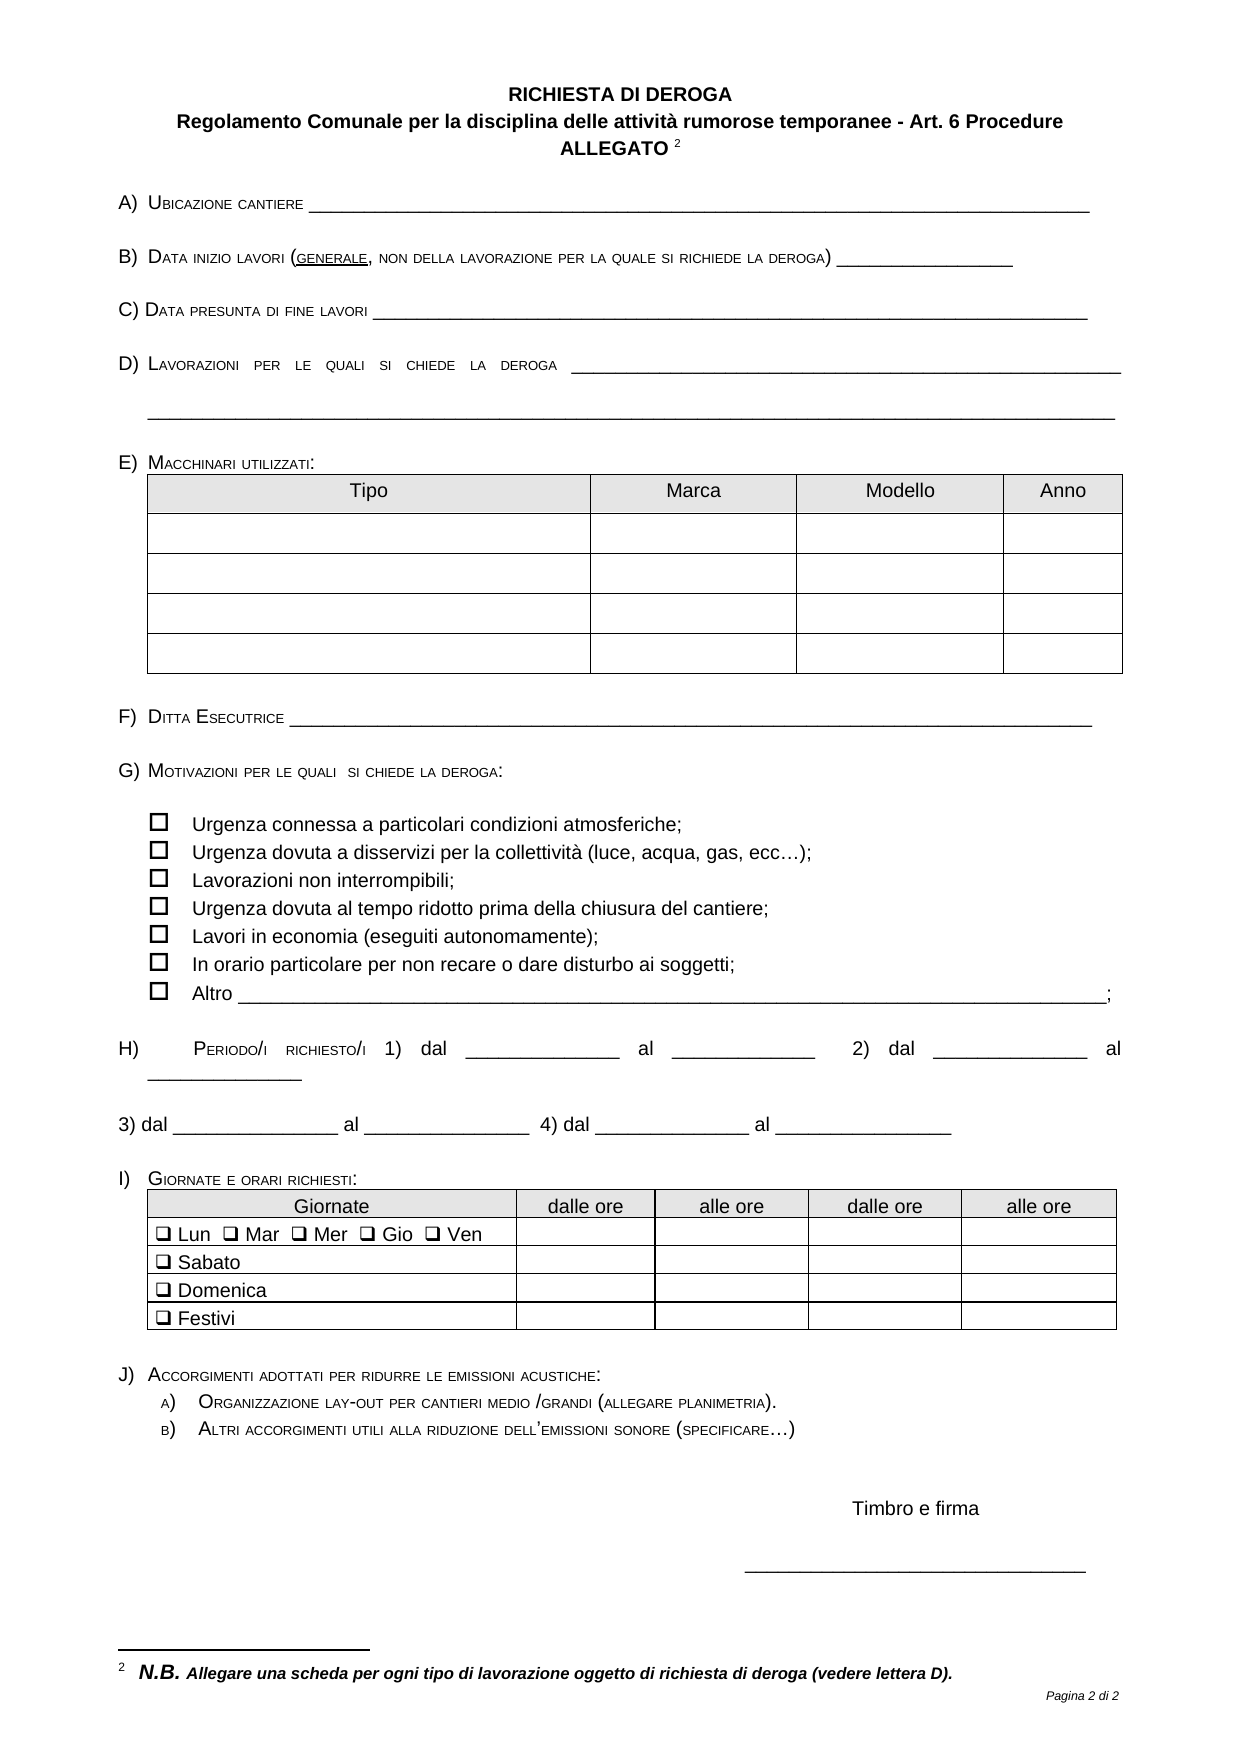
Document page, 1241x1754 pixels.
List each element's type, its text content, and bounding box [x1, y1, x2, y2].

list Urgenza dovuta a disservizi per la collettività (luce, acqua, gas, ecc…); [118, 841, 1122, 865]
table_cell [591, 514, 796, 552]
list Lavorazioni non interrompibili; [118, 869, 1122, 893]
text C) Data presunta di fine lavori _________________________________________________________________ [118, 298, 1122, 321]
text Timbro e firma [118, 1497, 1122, 1520]
list Urgenza dovuta al tempo ridotto prima della chiusura del cantiere; [118, 897, 1122, 921]
table_cell [1004, 554, 1122, 593]
text ALLEGATO [118, 137, 1122, 160]
table_header alle ore [962, 1190, 1116, 1217]
table_header dalle ore [517, 1190, 654, 1217]
table_cell [1004, 634, 1122, 673]
table_cell  Sabato [148, 1246, 516, 1273]
table_cell [1004, 594, 1122, 633]
table_cell [517, 1218, 654, 1245]
text 3) dal _______________ al _______________ 4) dal ______________ al ________________ [118, 1113, 1122, 1136]
text _______________________________ [118, 1551, 1122, 1573]
list Ubicazione cantiere _______________________________________________________________________ [118, 191, 1122, 213]
text Regolamento Comunale per la disciplina delle attività rumorose temporanee - Art. 6 Procedure [118, 110, 1122, 133]
list Giornate e orari richiesti: [118, 1167, 1122, 1189]
table_cell [656, 1246, 808, 1273]
table_cell [591, 634, 796, 673]
list Urgenza connessa a particolari condizioni atmosferiche; [118, 813, 1122, 837]
table_header Marca [591, 475, 796, 512]
table_cell [1004, 514, 1122, 552]
list Motivazioni per le quali si chiede la deroga: [118, 759, 1122, 782]
table_header Giornate [148, 1190, 516, 1217]
table_header dalle ore [809, 1190, 961, 1217]
table_cell [797, 514, 1003, 552]
table_header alle ore [656, 1190, 808, 1217]
list Macchinari utilizzati: [118, 451, 1122, 474]
list Organizzazione lay-out per cantieri medio /grandi (allegare planimetria). [161, 1389, 1122, 1412]
table_cell [148, 594, 590, 633]
table_cell [148, 514, 590, 552]
table_cell [962, 1246, 1116, 1273]
text N.B. Allegare una scheda per ogni tipo di lavorazione oggetto di richiesta di deroga (vedere lettera D). [118, 1660, 1122, 1684]
table_cell [591, 594, 796, 633]
table_cell [517, 1246, 654, 1273]
table_cell [797, 554, 1003, 593]
table_cell [656, 1303, 808, 1329]
table_cell [517, 1303, 654, 1329]
table_cell [809, 1218, 961, 1245]
table_cell [656, 1274, 808, 1301]
table_cell [148, 554, 590, 593]
table_cell [797, 594, 1003, 633]
list Lavorazioni per le quali si chiede la deroga __________________________________________________ ________________________________________________________________________________________ [118, 352, 1122, 420]
table_cell [962, 1303, 1116, 1329]
table_cell  Lun  Mar  Mer  Gio  Ven [148, 1218, 516, 1245]
table_cell [962, 1274, 1116, 1301]
table_cell [797, 634, 1003, 673]
table_header Modello [797, 475, 1003, 512]
table_cell [809, 1303, 961, 1329]
text RICHIESTA DI DEROGA [118, 83, 1122, 106]
table_cell [656, 1218, 808, 1245]
table_cell [962, 1218, 1116, 1245]
list Accorgimenti adottati per ridurre le emissioni acustiche: [118, 1363, 1122, 1385]
list Altri accorgimenti utili alla riduzione dell’emissioni sonore (specificare…) [161, 1416, 1122, 1439]
text B) Data inizio lavori (generale, non della lavorazione per la quale si richiede la deroga) ________________ [118, 244, 1122, 267]
list Ditta Esecutrice _________________________________________________________________________ [118, 705, 1122, 728]
list In orario particolare per non recare o dare disturbo ai soggetti; [118, 953, 1122, 977]
list Periodo/i richiesto/i 1) dal ______________ al _____________ 2) dal ______________ al ______________ [118, 1036, 1122, 1082]
table_header Tipo [148, 475, 590, 512]
table_cell [517, 1274, 654, 1301]
table_cell [809, 1246, 961, 1273]
table_cell  Festivi [148, 1303, 516, 1329]
table_cell [148, 634, 590, 673]
list Altro _______________________________________________________________________________; [118, 981, 1122, 1005]
table_header Anno [1004, 475, 1122, 512]
list Lavori in economia (eseguiti autonomamente); [118, 925, 1122, 949]
table_cell [591, 554, 796, 593]
table_cell  Domenica [148, 1274, 516, 1301]
table_cell [809, 1274, 961, 1301]
